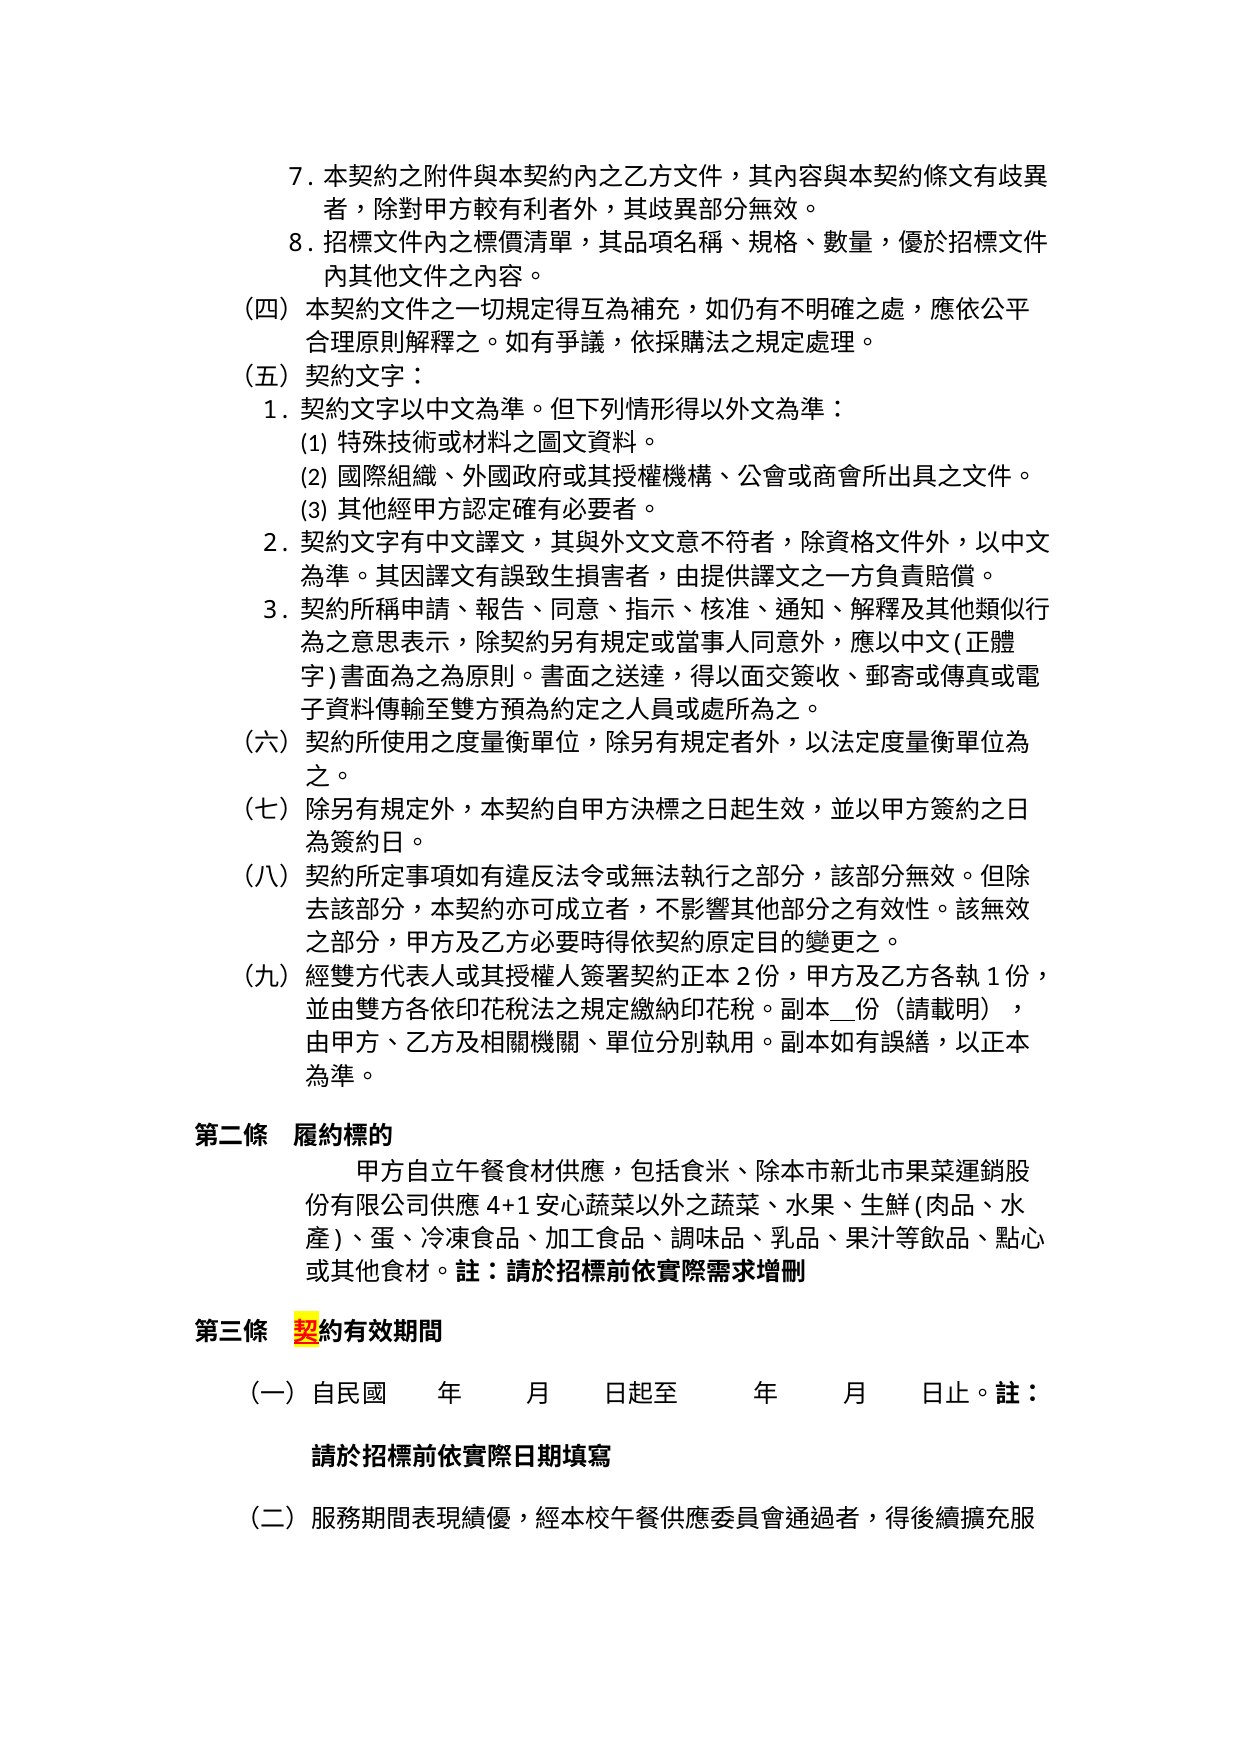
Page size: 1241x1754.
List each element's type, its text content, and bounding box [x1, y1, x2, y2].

list 其他經甲方認定確有必要者。 [300, 492, 1053, 525]
list 本契約之附件與本契約內之乙方文件，其內容與本契約條文有歧異者，除對甲方較有利者外，其歧異部分無效。 [288, 158, 1053, 225]
list 服務期間表現績優，經本校午餐供應委員會通過者，得後續擴充服 [235, 1475, 1053, 1537]
list 契約文字： [229, 358, 1053, 392]
text 第二條 履約標的 [194, 1092, 1053, 1154]
list 自民國 年 月 日起至 年 月 日止。註：請於招標前依實際日期填寫 [235, 1350, 1053, 1475]
list 契約所使用之度量衡單位，除另有規定者外，以法定度量衡單位為之。 [229, 725, 1053, 792]
list 招標文件內之標價清單，其品項名稱、規格、數量，優於招標文件內其他文件之內容。 [288, 225, 1053, 292]
list 契約文字以中文為準。但下列情形得以外文為準： [262, 392, 1053, 425]
list 除另有規定外，本契約自甲方決標之日起生效，並以甲方簽約之日為簽約日。 [229, 792, 1053, 858]
text 甲方自立午餐食材供應，包括食米、除本市新北市果菜運銷股份有限公司供應4+1安心蔬菜以外之蔬菜、水果、生鮮(肉品、水產)、蛋、冷凍食品、加工食品、調味品、乳品、果汁等飲品、點心或其他食材。註：請於招標前依實際需求增刪 [306, 1154, 1053, 1287]
list 本契約文件之一切規定得互為補充，如仍有不明確之處，應依公平合理原則解釋之。如有爭議，依採購法之規定處理。 [229, 292, 1053, 358]
list 特殊技術或材料之圖文資料。 [300, 425, 1053, 458]
list 契約文字有中文譯文，其與外文文意不符者，除資格文件外，以中文為準。其因譯文有誤致生損害者，由提供譯文之一方負責賠償。 [262, 525, 1053, 592]
list 經雙方代表人或其授權人簽署契約正本2份，甲方及乙方各執1份，並由雙方各依印花稅法之規定繳納印花稅。副本＿份（請載明），由甲方、乙方及相關機關、單位分別執用。副本如有誤繕，以正本為準。 [229, 958, 1053, 1092]
list 契約所稱申請、報告、同意、指示、核准、通知、解釋及其他類似行為之意思表示，除契約另有規定或當事人同意外，應以中文(正體字)書面為之為原則。書面之送達，得以面交簽收、郵寄或傳真或電子資料傳輸至雙方預為約定之人員或處所為之。 [262, 592, 1053, 725]
list 國際組織、外國政府或其授權機構、公會或商會所出具之文件。 [300, 458, 1053, 492]
text 第三條 契約有效期間 [194, 1287, 1053, 1350]
list 契約所定事項如有違反法令或無法執行之部分，該部分無效。但除去該部分，本契約亦可成立者，不影響其他部分之有效性。該無效之部分，甲方及乙方必要時得依契約原定目的變更之。 [229, 858, 1053, 958]
